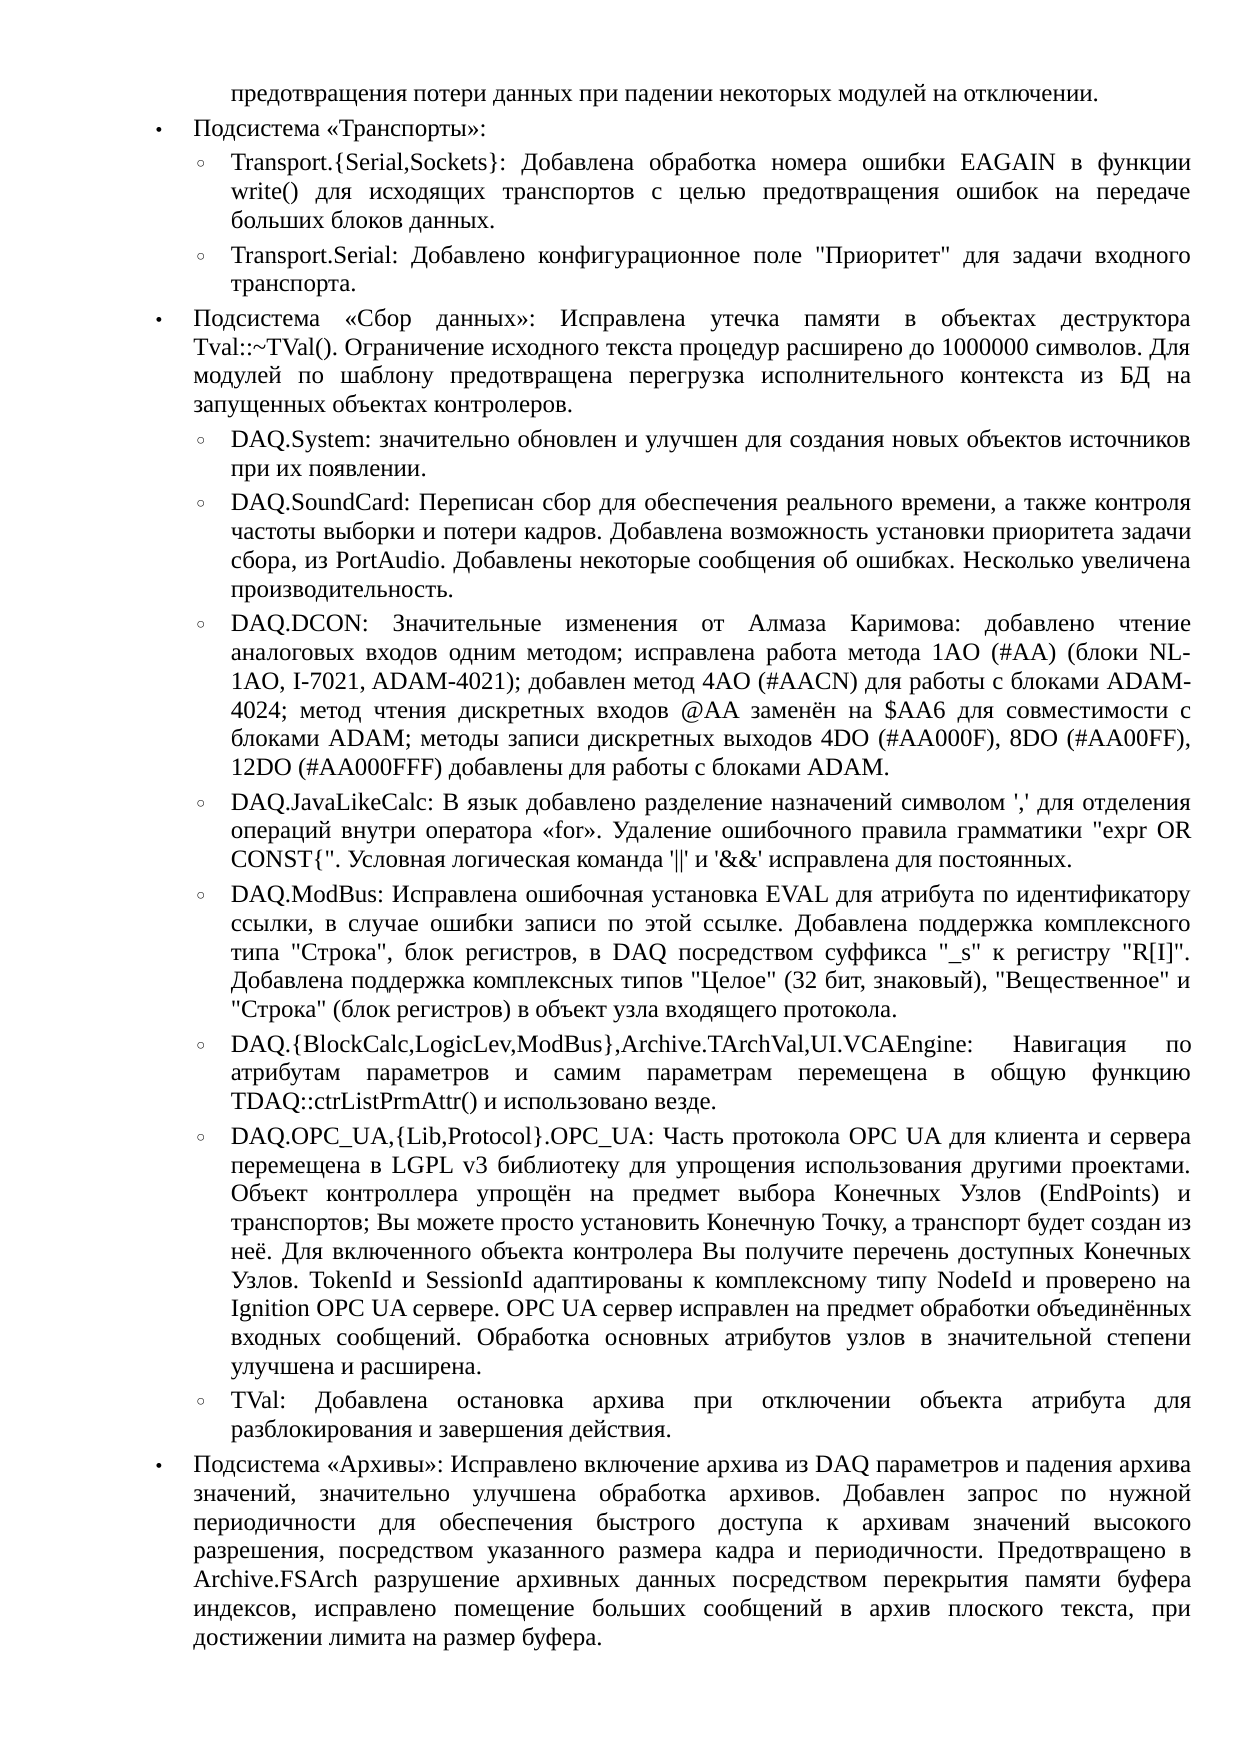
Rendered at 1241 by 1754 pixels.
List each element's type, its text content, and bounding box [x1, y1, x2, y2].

list Подсистема «Архивы»: Исправлено включение архива из DAQ параметров и падения архива значений, значительно улучшена обработка архивов. Добавлен запрос по нужной периодичности для обеспечения быстрого доступа к архивам значений высокого разрешения, посредством указанного размера кадра и периодичности. Предотвращено в Archive.FSArch разрушение архивных данных посредством перекрытия памяти буфера индексов, исправлено помещение больших сообщений в архив плоского текста, при достижении лимита на размер буфера. [156, 1449, 1192, 1650]
list DAQ.{BlockCalc,LogicLev,ModBus},Archive.TArchVal,UI.VCAEngine: Навигация по атрибутам параметров и самим параметрам перемещена в общую функцию TDAQ::ctrListPrmAttr() и использовано везде. [193, 1029, 1192, 1115]
list DAQ.DCON: Значительные изменения от Алмаза Каримова: добавлено чтение аналоговых входов одним методом; исправлена работа метода 1AO (#AA) (блоки NL-1AO, I-7021, ADAM-4021); добавлен метод 4AO (#AACN) для работы с блоками ADAM-4024; метод чтения дискретных входов @AA заменён на $AA6 для совместимости с блоками ADAM; методы записи дискретных выходов 4DO (#AA000F), 8DO (#AA00FF), 12DO (#AA000FFF) добавлены для работы с блоками ADAM. [193, 608, 1192, 781]
list DAQ.System: значительно обновлен и улучшен для создания новых объектов источников при их появлении. [193, 424, 1192, 482]
list Подсистема «Транспорты»: [156, 113, 1192, 142]
list DAQ.OPC_UA,{Lib,Protocol}.OPC_UA: Часть протокола OPC UA для клиента и сервера перемещена в LGPL v3 библиотеку для упрощения использования другими проектами. Объект контроллера упрощён на предмет выбора Конечных Узлов (EndPoints) и транспортов; Вы можете просто установить Конечную Точку, а транспорт будет создан из неё. Для включенного объекта контролера Вы получите перечень доступных Конечных Узлов. TokenId и SessionId адаптированы к комплексному типу NodeId и проверено на Ignition OPC UA сервере. OPC UA сервер исправлен на предмет обработки объединённых входных сообщений. Обработка основных атрибутов узлов в значительной степени улучшена и расширена. [193, 1121, 1192, 1380]
list DAQ.JavaLikeCalc: В язык добавлено разделение назначений символом ',' для отделения операций внутри оператора «for». Удаление ошибочного правила грамматики "expr OR CONST{". Условная логическая команда '||' и '&&' исправлена для постоянных. [193, 787, 1192, 873]
list TVal: Добавлена остановка архива при отключении объекта атрибута для разблокирования и завершения действия. [193, 1386, 1192, 1443]
list DAQ.SoundCard: Переписан сбор для обеспечения реального времени, а также контроля частоты выборки и потери кадров. Добавлена возможность установки приоритета задачи сбора, из PortAudio. Добавлены некоторые сообщения об ошибках. Несколько увеличена производительность. [193, 487, 1192, 602]
list DAQ.ModBus: Исправлена ошибочная установка EVAL для атрибута по идентификатору ссылки, в случае ошибки записи по этой ссылке. Добавлена поддержка комплексного типа "Строка", блок регистров, в DAQ посредством суффикса "_s" к регистру "R[I]". Добавлена поддержка комплексных типов "Целое" (32 бит, знаковый), "Вещественное" и "Строка" (блок регистров) в объект узла входящего протокола. [193, 879, 1192, 1023]
list предотвращения потери данных при падении некоторых модулей на отключении. [193, 78, 1192, 107]
list Подсистема «Сбор данных»: Исправлена утечка памяти в объектах деструктора Tval::~TVal(). Ограничение исходного текста процедур расширено до 1000000 символов. Для модулей по шаблону предотвращена перегрузка исполнительного контекста из БД на запущенных объектах контролеров. [156, 303, 1192, 418]
list Transport.{Serial,Sockets}: Добавлена обработка номера ошибки EAGAIN в функции write() для исходящих транспортов с целью предотвращения ошибок на передаче больших блоков данных. [193, 147, 1192, 234]
list Transport.Serial: Добавлено конфигурационное поле "Приоритет" для задачи входного транспорта. [193, 240, 1192, 297]
